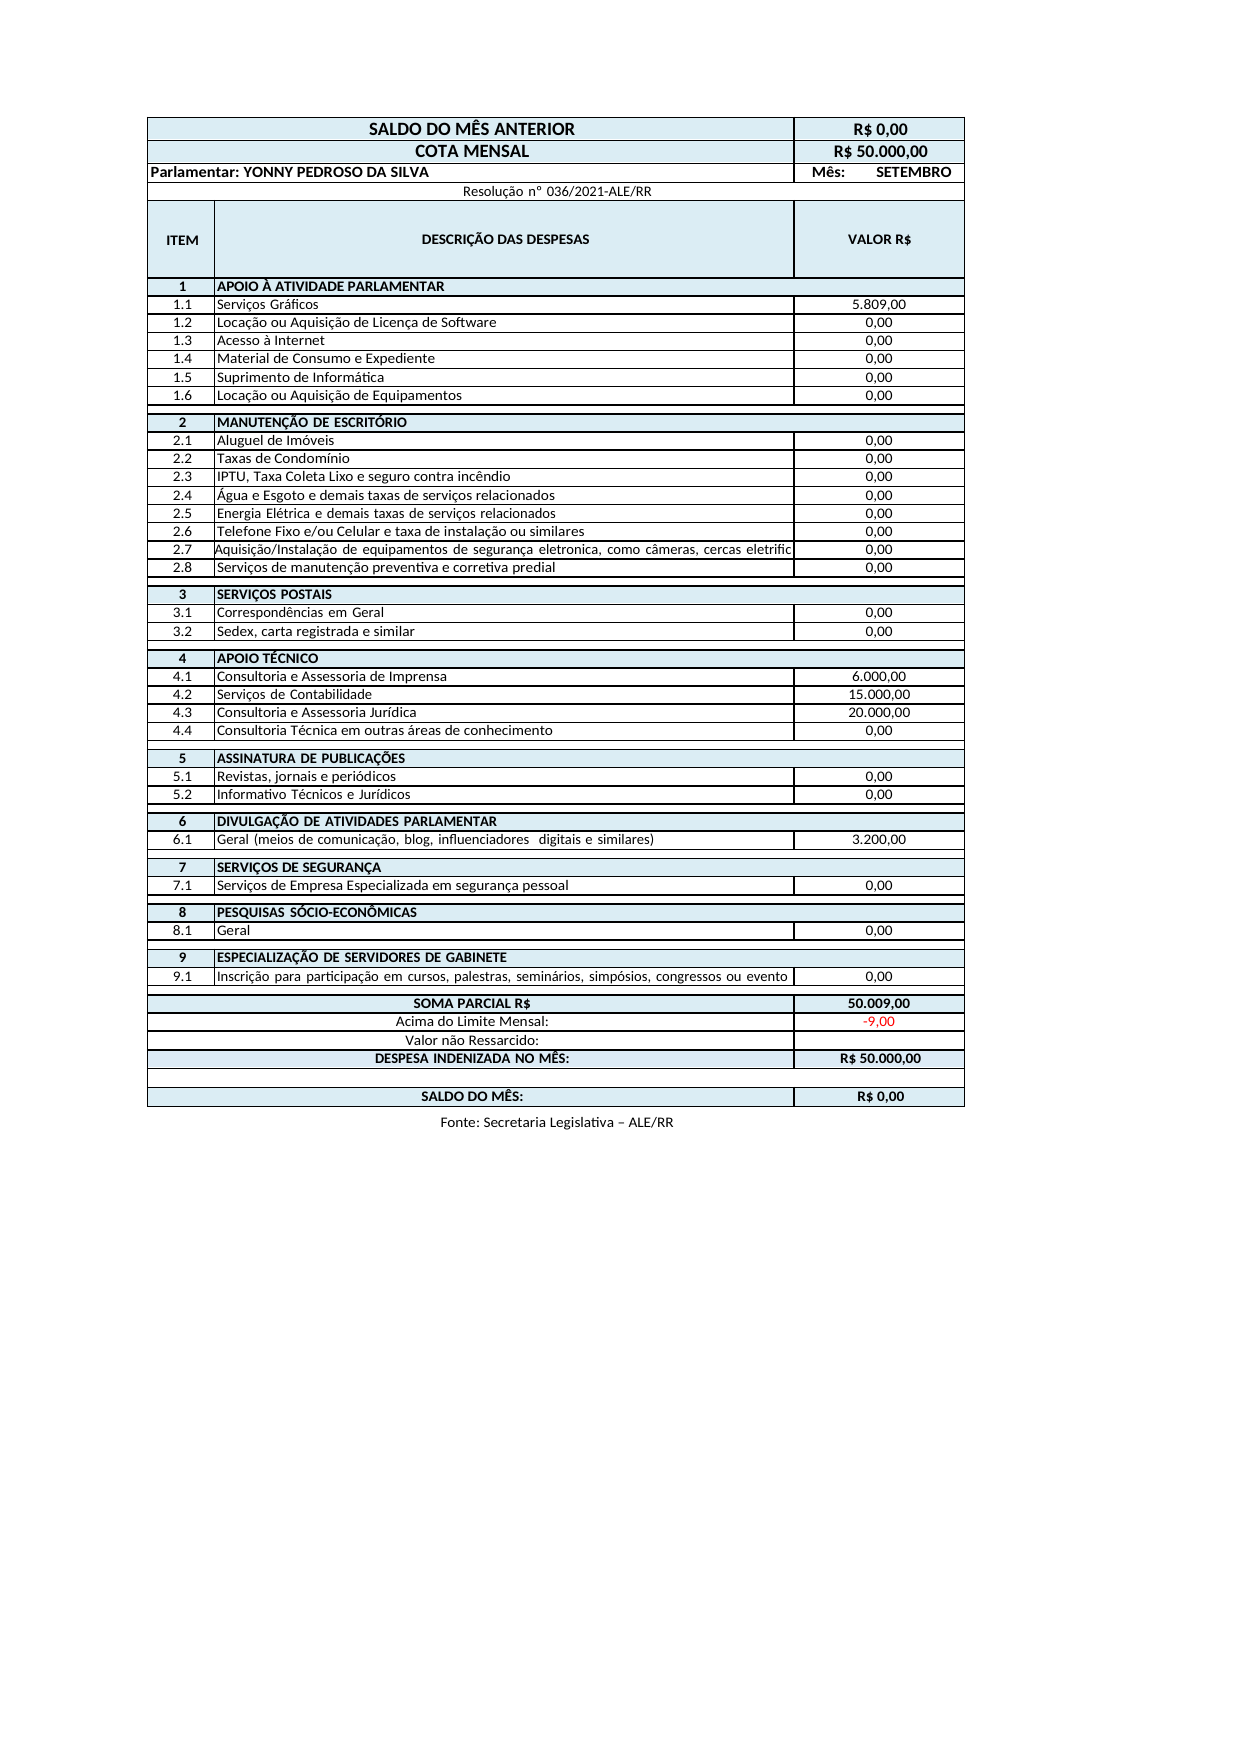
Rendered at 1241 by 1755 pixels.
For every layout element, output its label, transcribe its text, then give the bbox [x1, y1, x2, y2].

table_cell 4.4 [148, 723, 214, 739]
table_cell MANUTENÇÃO DE ESCRITÓRIO [215, 415, 964, 431]
table_cell [148, 941, 964, 948]
table_cell Serviços de Empresa Especializada em segurança pessoal [215, 877, 793, 894]
table_cell APOIO TÉCNICO [215, 651, 964, 667]
table_cell 1.1 [148, 297, 214, 313]
table_cell 3 [148, 587, 214, 603]
table_cell 4 [148, 651, 214, 667]
table_cell 1.5 [148, 369, 214, 386]
table_cell 5.2 [148, 787, 214, 803]
table_cell DESPESA INDENIZADA NO MÊS: [148, 1051, 793, 1067]
table_cell 8 [148, 905, 214, 921]
table_cell 7 [148, 859, 214, 876]
table_cell 2.2 [148, 451, 214, 467]
table_cell 5.809,00 [795, 297, 964, 313]
table_cell 2.6 [148, 523, 214, 540]
table_cell 1.2 [148, 315, 214, 331]
table_cell SALDO DO MÊS: [148, 1088, 793, 1106]
table_cell Revistas, jornais e periódicos [215, 768, 793, 785]
table_cell Locação ou Aquisição de Licença de Software [215, 315, 793, 331]
table_cell [148, 1069, 964, 1087]
table_cell 1 [148, 279, 214, 295]
table_cell Energia Elétrica e demais taxas de serviços relacionados [215, 505, 793, 522]
table_cell Sedex, carta registrada e similar [215, 623, 793, 640]
table_cell Serviços Gráficos [215, 297, 793, 313]
table_cell SOMA PARCIAL R$ [148, 996, 793, 1012]
table_cell Consultoria e Assessoria Jurídica [215, 705, 793, 721]
table_cell 6 [148, 814, 214, 830]
table_cell VALOR R$ [795, 201, 964, 277]
table_cell 0,00 [795, 768, 964, 785]
table_cell 0,00 [795, 623, 964, 640]
table_cell 0,00 [795, 923, 964, 939]
table_cell [148, 741, 964, 749]
table_cell 0,00 [795, 877, 964, 894]
table_cell SERVIÇOS POSTAIS [215, 587, 964, 603]
table_cell 1.6 [148, 387, 214, 404]
table_cell -9,00 [795, 1014, 964, 1030]
table_cell 6.000,00 [795, 669, 964, 685]
table_cell 2.1 [148, 433, 214, 449]
table_cell 3.2 [148, 623, 214, 640]
table_cell 20.000,00 [795, 705, 964, 721]
table_cell 0,00 [795, 605, 964, 622]
table_cell Valor não Ressarcido: [148, 1032, 793, 1049]
table_cell 1.4 [148, 351, 214, 368]
table_cell 0,00 [795, 351, 964, 368]
table_cell 2.4 [148, 487, 214, 504]
table_cell 3.1 [148, 605, 214, 622]
table_cell APOIO À ATIVIDADE PARLAMENTAR [215, 279, 964, 295]
table_cell Aquisição/Instalação de equipamentos de segurança eletronica, como câmeras, cercas eletrific [215, 542, 793, 558]
table_cell 0,00 [795, 523, 964, 540]
table_cell [148, 641, 964, 649]
table_cell 2.8 [148, 560, 214, 576]
table_cell [148, 578, 964, 585]
table_cell 9 [148, 950, 214, 967]
table_cell 8.1 [148, 923, 214, 939]
table_cell DIVULGAÇÃO DE ATIVIDADES PARLAMENTAR [215, 814, 964, 830]
table_header R$ 0,00 [795, 118, 964, 139]
table_cell Mês: SETEMBRO [795, 164, 964, 182]
table_cell 0,00 [795, 369, 964, 386]
table_cell 0,00 [795, 560, 964, 576]
table_cell 0,00 [795, 451, 964, 467]
table_cell Inscrição para participação em cursos, palestras, seminários, simpósios, congressos ou evento [215, 968, 793, 985]
table_cell Locação ou Aquisição de Equipamentos [215, 387, 793, 404]
table_cell Resolução nº 036/2021-ALE/RR [148, 183, 964, 200]
table_cell Serviços de manutenção preventiva e corretiva predial [215, 560, 793, 576]
table_cell IPTU, Taxa Coleta Lixo e seguro contra incêndio [215, 469, 793, 486]
table_cell Aluguel de Imóveis [215, 433, 793, 449]
table_cell 5.1 [148, 768, 214, 785]
table_cell [148, 896, 964, 903]
table_cell 4.1 [148, 669, 214, 685]
table_cell Acesso à Internet [215, 333, 793, 349]
table_cell 0,00 [795, 333, 964, 349]
table_cell Taxas de Condomínio [215, 451, 793, 467]
table_cell 0,00 [795, 433, 964, 449]
table_cell ESPECIALIZAÇÃO DE SERVIDORES DE GABINETE [215, 950, 964, 967]
table_cell 5 [148, 750, 214, 767]
table_cell Material de Consumo e Expediente [215, 351, 793, 368]
table_cell R$ 0,00 [795, 1088, 964, 1106]
table_cell [795, 1032, 964, 1049]
table_cell ASSINATURA DE PUBLICAÇÕES [215, 750, 964, 767]
table_cell 9.1 [148, 968, 214, 985]
table_cell [148, 805, 964, 812]
table_cell 50.009,00 [795, 996, 964, 1012]
table_cell [148, 406, 964, 413]
table_cell 2.5 [148, 505, 214, 522]
table_cell Consultoria Técnica em outras áreas de conhecimento [215, 723, 793, 739]
table_cell 0,00 [795, 387, 964, 404]
table_cell Telefone Fixo e/ou Celular e taxa de instalação ou similares [215, 523, 793, 540]
table_cell Informativo Técnicos e Jurídicos [215, 787, 793, 803]
table_cell Água e Esgoto e demais taxas de serviços relacionados [215, 487, 793, 504]
table_cell R$ 50.000,00 [795, 1051, 964, 1067]
table_cell 2.7 [148, 542, 214, 558]
text Fonte: Secretaria Legislativa – ALE/RR [440, 1113, 1066, 1131]
table_cell [148, 850, 964, 858]
table_cell 2 [148, 415, 214, 431]
table_cell 6.1 [148, 832, 214, 848]
table_cell 0,00 [795, 542, 964, 558]
table_cell Parlamentar: YONNY PEDROSO DA SILVA [148, 164, 793, 182]
table_cell 2.3 [148, 469, 214, 486]
table_cell Consultoria e Assessoria de Imprensa [215, 669, 793, 685]
table_cell Acima do Limite Mensal: [148, 1014, 793, 1030]
table_cell ITEM [148, 201, 214, 277]
table_cell Serviços de Contabilidade [215, 687, 793, 703]
table_cell 7.1 [148, 877, 214, 894]
table_cell 4.2 [148, 687, 214, 703]
table_header SALDO DO MÊS ANTERIOR [148, 118, 793, 139]
table_cell 15.000,00 [795, 687, 964, 703]
table_cell Geral [215, 923, 793, 939]
table_cell SERVIÇOS DE SEGURANÇA [215, 859, 964, 876]
table_cell [148, 986, 964, 994]
table_cell 0,00 [795, 723, 964, 739]
table_cell DESCRIÇÃO DAS DESPESAS [215, 201, 793, 277]
table_cell Suprimento de Informática [215, 369, 793, 386]
table_cell COTA MENSAL [148, 141, 793, 162]
table_cell 0,00 [795, 487, 964, 504]
table_cell Geral (meios de comunicação, blog, influenciadores digitais e similares) [215, 832, 793, 848]
table_cell 0,00 [795, 469, 964, 486]
table_cell 1.3 [148, 333, 214, 349]
table_cell Correspondências em Geral [215, 605, 793, 622]
table_cell 0,00 [795, 787, 964, 803]
table_cell R$ 50.000,00 [795, 141, 964, 162]
table_cell 4.3 [148, 705, 214, 721]
table_cell 0,00 [795, 968, 964, 985]
table_cell 0,00 [795, 315, 964, 331]
table_cell 0,00 [795, 505, 964, 522]
table_cell PESQUISAS SÓCIO-ECONÔMICAS [215, 905, 964, 921]
table_cell 3.200,00 [795, 832, 964, 848]
